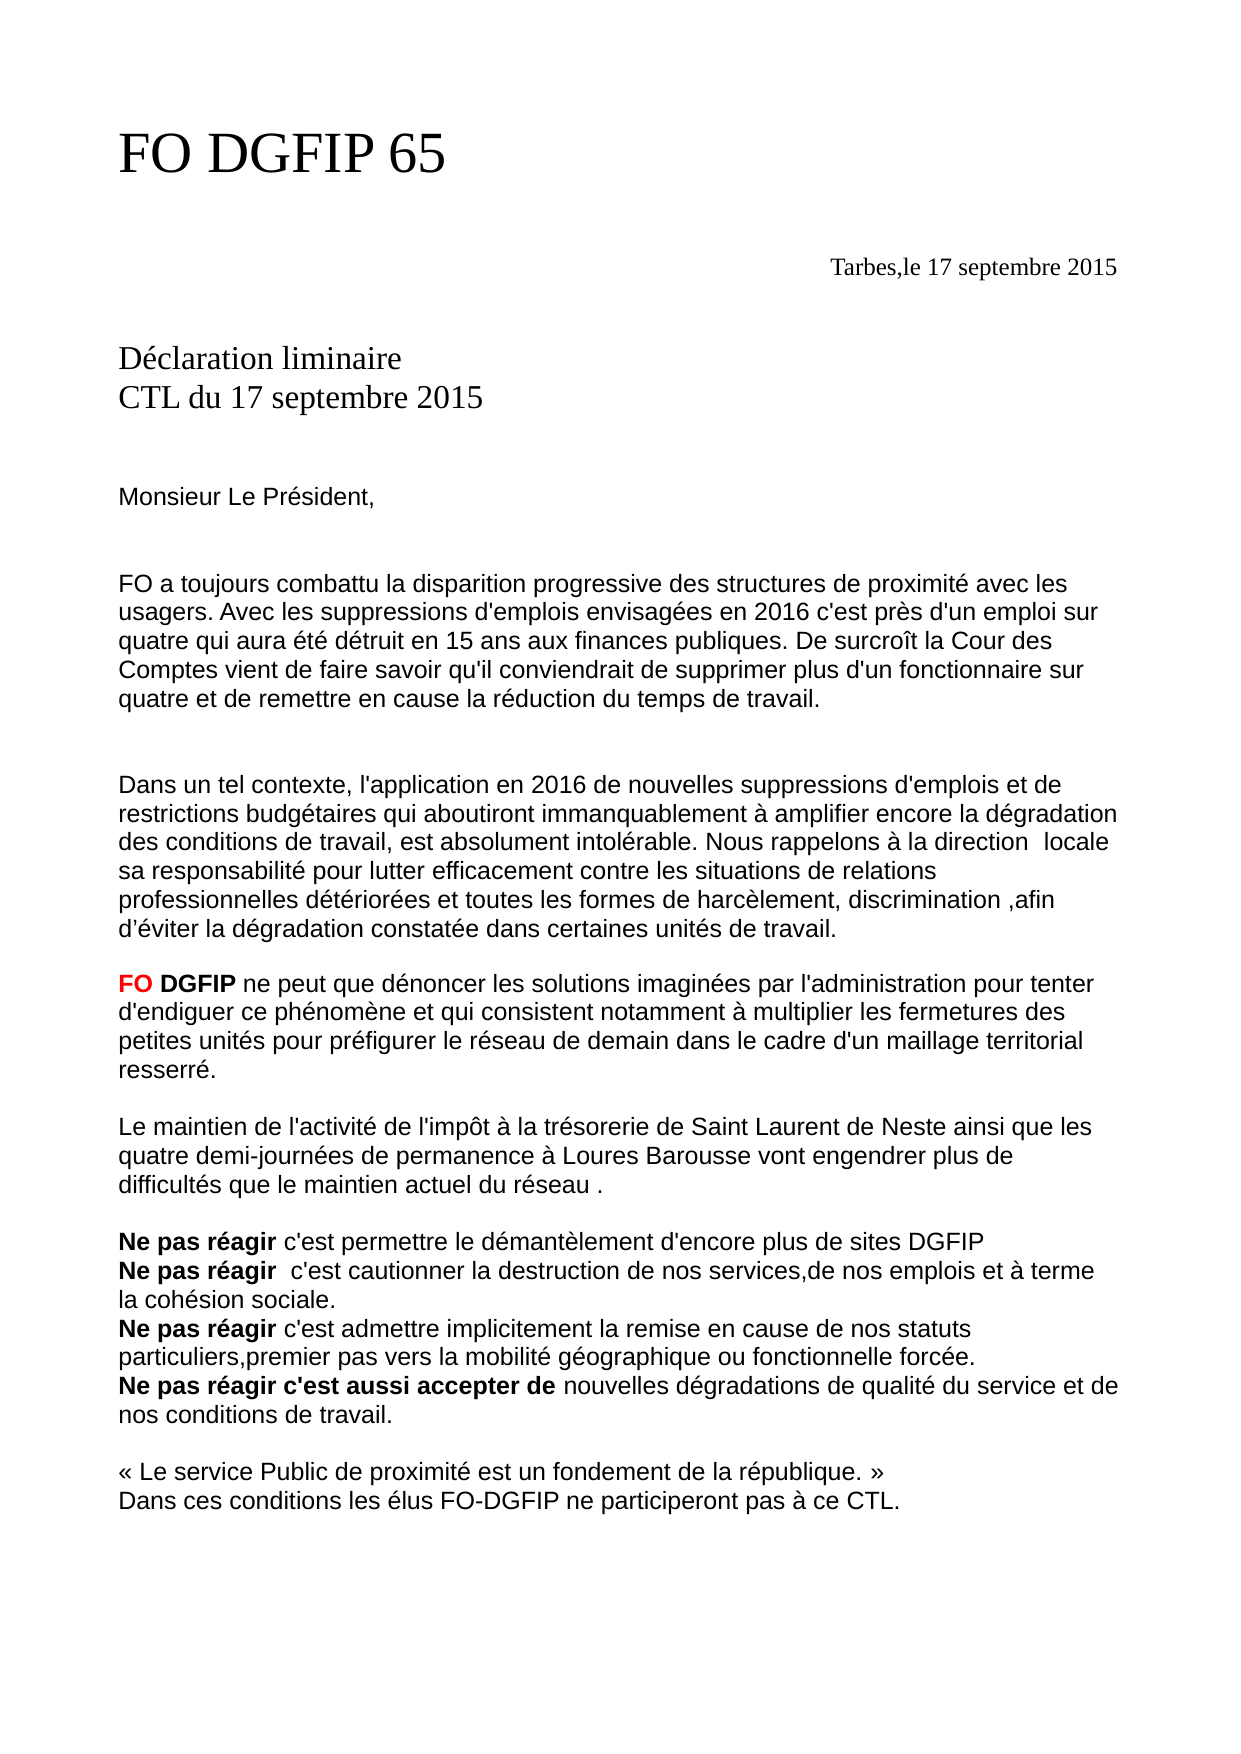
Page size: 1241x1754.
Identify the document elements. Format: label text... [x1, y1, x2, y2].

text Tarbes,le 17 septembre 2015 [118, 252, 1122, 281]
text CTL du 17 septembre 2015 [118, 377, 1122, 415]
text Ne pas réagir c'est cautionner la destruction de nos services,de nos emplois et à terme la cohésion sociale. [118, 1256, 1122, 1314]
text Ne pas réagir c'est permettre le démantèlement d'encore plus de sites DGFIP [118, 1227, 1122, 1256]
text FO DGFIP 65 [118, 118, 1122, 185]
text Dans un tel contexte, l'application en 2016 de nouvelles suppressions d'emplois et de restrictions budgétaires qui aboutiront immanquablement à amplifier encore la dégradation des conditions de travail, est absolument intolérable. Nous rappelons à la direction locale sa responsabilité pour lutter efficacement contre les situations de relations professionnelles détériorées et toutes les formes de harcèlement, discrimination ,afin d’éviter la dégradation constatée dans certaines unités de travail. [118, 770, 1122, 942]
text FO DGFIP ne peut que dénoncer les solutions imaginées par l'administration pour tenter d'endiguer ce phénomène et qui consistent notamment à multiplier les fermetures des petites unités pour préfigurer le réseau de demain dans le cadre d'un maillage territorial resserré. [118, 969, 1122, 1084]
text Dans ces conditions les élus FO-DGFIP ne participeront pas à ce CTL. [118, 1486, 1122, 1515]
text Ne pas réagir c'est admettre implicitement la remise en cause de nos statuts particuliers,premier pas vers la mobilité géographique ou fonctionnelle forcée. [118, 1314, 1122, 1371]
text Le maintien de l'activité de l'impôt à la trésorerie de Saint Laurent de Neste ainsi que les quatre demi-journées de permanence à Loures Barousse vont engendrer plus de difficultés que le maintien actuel du réseau . [118, 1112, 1122, 1199]
text « Le service Public de proximité est un fondement de la république. » [118, 1457, 1122, 1486]
text Ne pas réagir c'est aussi accepter de nouvelles dégradations de qualité du service et de nos conditions de travail. [118, 1371, 1122, 1429]
text Déclaration liminaire [118, 338, 1122, 377]
text Monsieur Le Président, [118, 482, 1122, 511]
text FO a toujours combattu la disparition progressive des structures de proximité avec les usagers. Avec les suppressions d'emplois envisagées en 2016 c'est près d'un emploi sur quatre qui aura été détruit en 15 ans aux finances publiques. De surcroît la Cour des Comptes vient de faire savoir qu'il conviendrait de supprimer plus d'un fonctionnaire sur quatre et de remettre en cause la réduction du temps de travail. [118, 568, 1122, 712]
